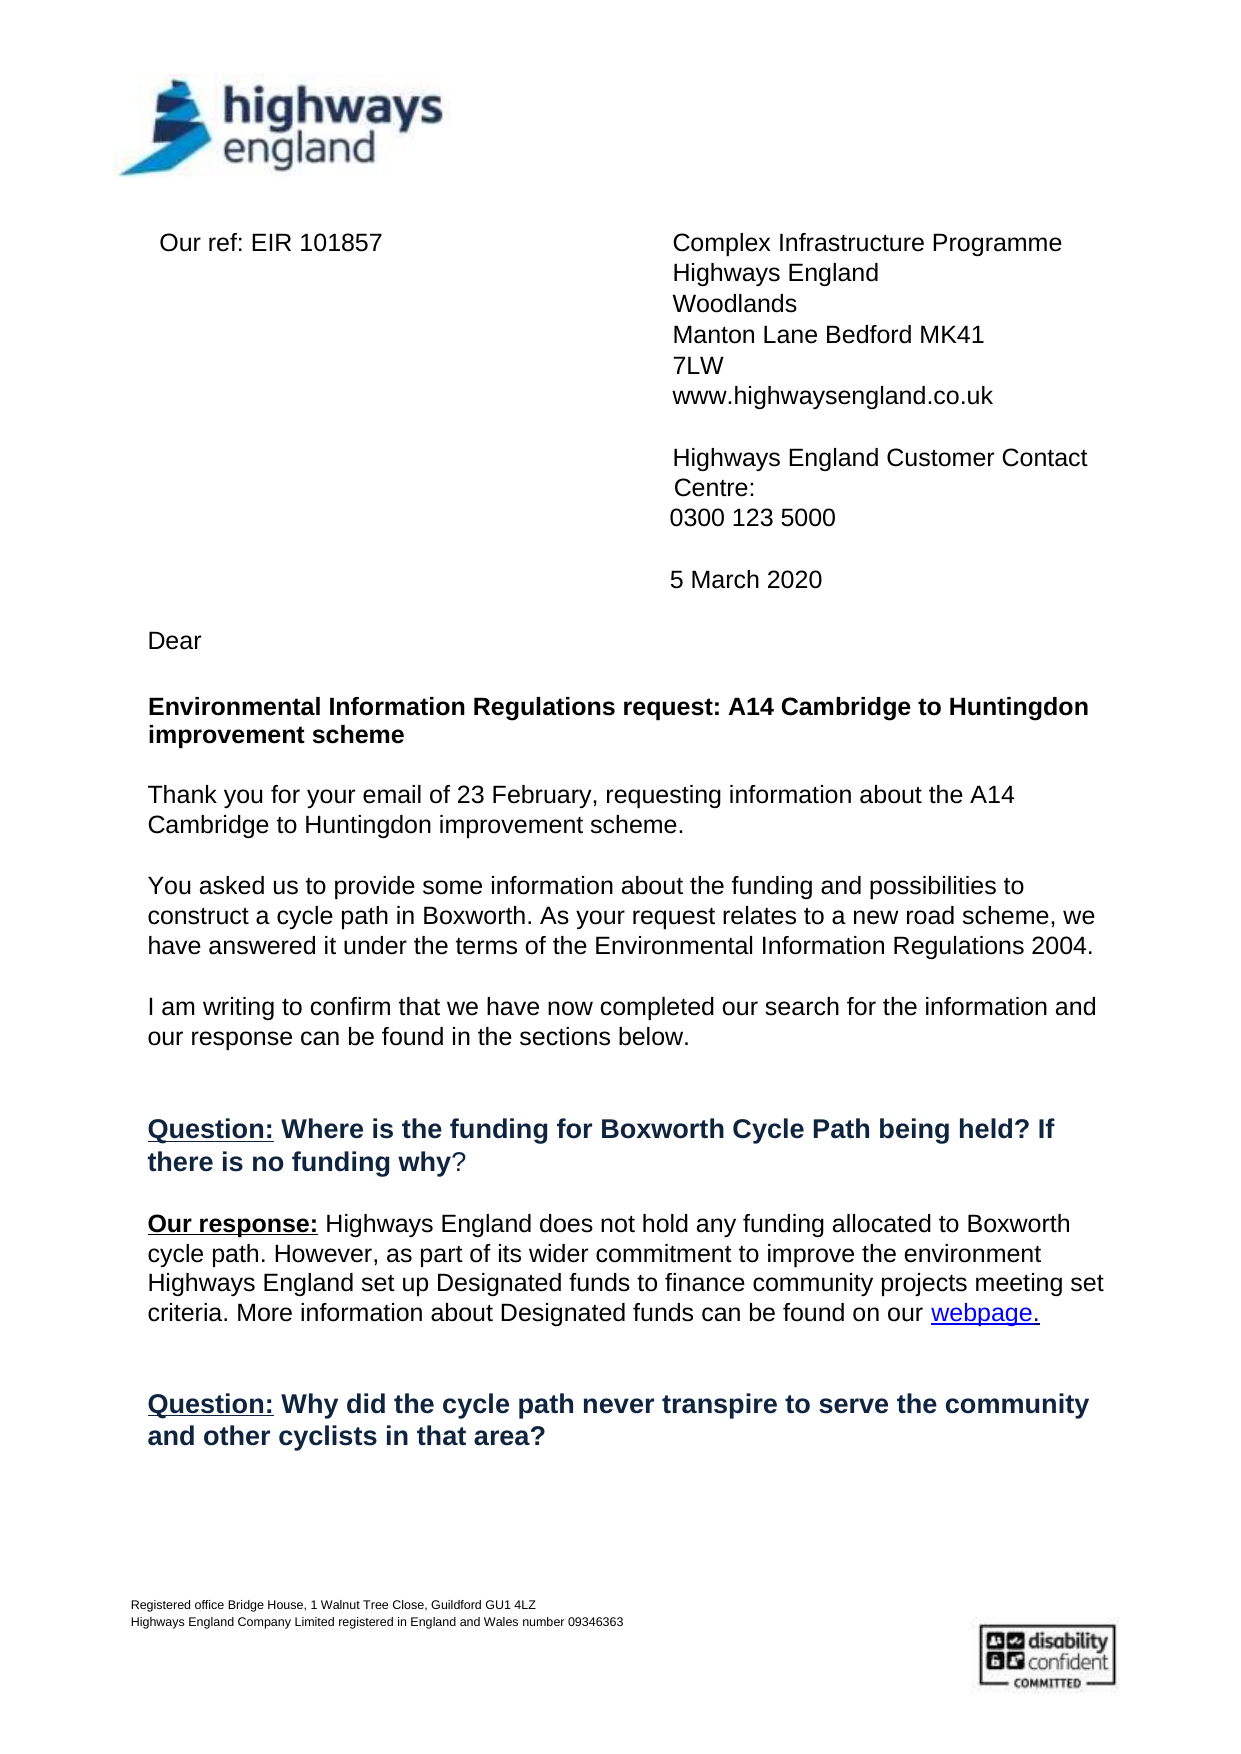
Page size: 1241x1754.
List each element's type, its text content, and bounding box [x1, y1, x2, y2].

text Environmental Information Regulations request: A14 Cambridge to Huntingdon improvement scheme [148, 692, 1122, 749]
text Question: Why did the cycle path never transpire to serve the community and other cyclists in that area? [147, 1388, 1122, 1451]
text Our response: Highways England does not hold any funding allocated to Boxworth cycle path. However, as part of its wider commitment to improve the environment Highways England set up Designated funds to finance community projects meeting set criteria. More information about Designated funds can be found on our webpage. [147, 1209, 1122, 1327]
text Dear [147, 626, 1122, 655]
text You asked us to provide some information about the funding and possibilities to construct a cycle path in Boxworth. As your request relates to a new road scheme, we have answered it under the terms of the Environmental Information Regulations 2004. [147, 871, 1122, 959]
text I am writing to confirm that we have now completed our search for the information and our response can be found in the sections below. [147, 992, 1122, 1050]
text 0300 123 5000 [390, 503, 1122, 532]
table_header Complex Infrastructure Programme Highways England Woodlands Manton Lane Bedford MK41 7LW www.highwaysengland.co.uk [672, 197, 1070, 412]
text Highways England Customer Contact Centre: [672, 443, 1122, 501]
text 5 March 2020 [390, 564, 1108, 593]
table_header Our ref: EIR 101857 [159, 197, 672, 412]
text Thank you for your email of 23 February, requesting information about the A14 Cambridge to Huntingdon improvement scheme. [147, 780, 1122, 838]
text Question: Where is the funding for Boxworth Cycle Path being held? If there is no funding why? [147, 1113, 1122, 1177]
